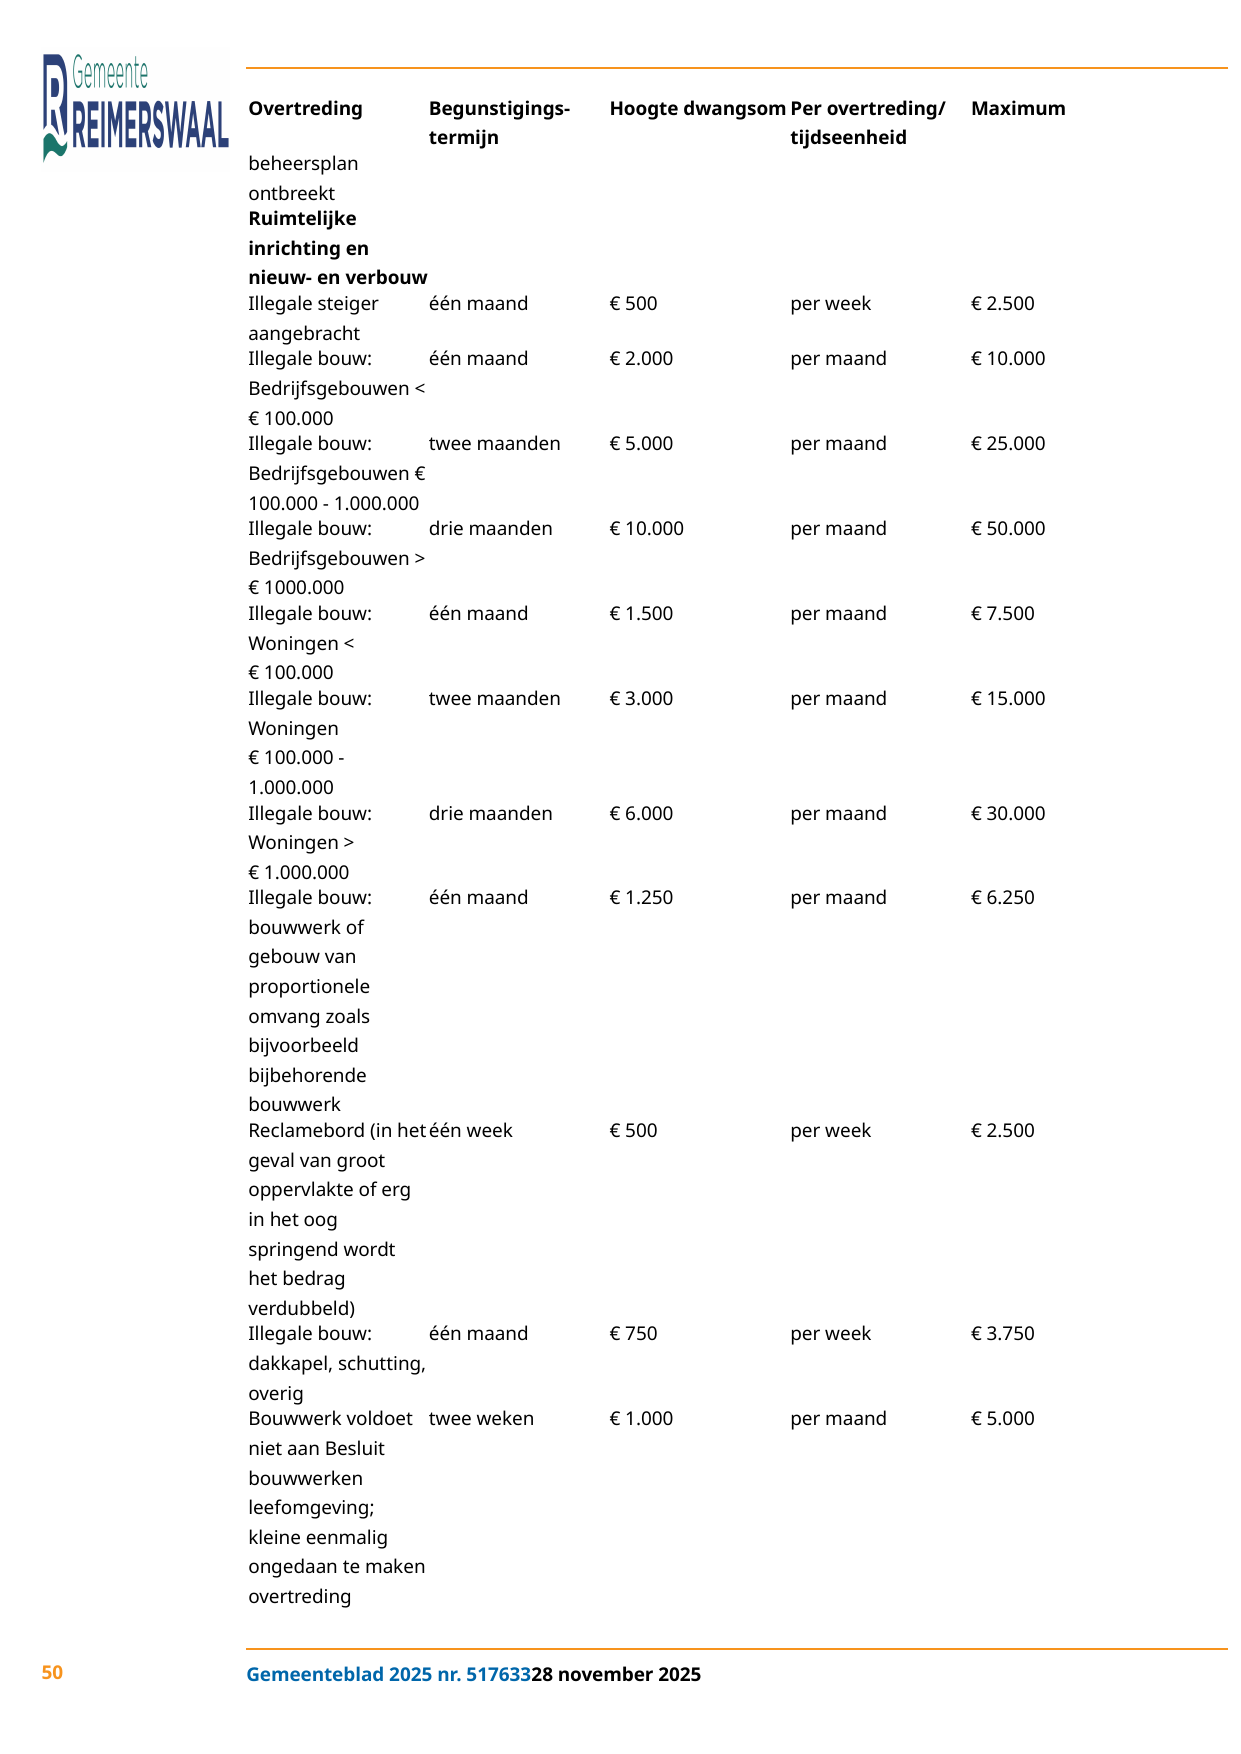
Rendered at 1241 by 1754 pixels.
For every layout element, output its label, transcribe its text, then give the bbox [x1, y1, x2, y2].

table_cell twee weken [429, 1406, 609, 1609]
table_cell € 2.500 [971, 1118, 1152, 1321]
table_cell € 10.000 [609, 515, 790, 600]
table_cell Illegale steiger aangebracht [248, 290, 429, 346]
picture [41, 47, 231, 172]
table_cell € 15.000 [971, 685, 1152, 800]
table_cell [971, 205, 1152, 290]
table_header Begunstigings-termijn [429, 95, 609, 150]
table_cell per week [790, 290, 971, 346]
table_cell Illegale bouw: Bedrijfsgebouwen < € 100.000 [248, 346, 429, 431]
table_cell [790, 205, 971, 290]
table_cell € 1.250 [609, 885, 790, 1117]
table_header Per overtreding/ tijdseenheid [790, 95, 971, 150]
table_cell € 2.500 [971, 290, 1152, 346]
table_cell € 1.000 [609, 1406, 790, 1609]
table_cell per maand [790, 515, 971, 600]
table_cell € 10.000 [971, 346, 1152, 431]
table_cell één maand [429, 1321, 609, 1406]
table_cell Illegale bouw: Bedrijfsgebouwen > € 1000.000 [248, 515, 429, 600]
table_header Maximum [971, 95, 1152, 150]
table_cell per maand [790, 1406, 971, 1609]
table_header Hoogte dwangsom [609, 95, 790, 150]
table_cell Illegale bouw: Bedrijfsgebouwen € 100.000 - 1.000.000 [248, 431, 429, 515]
table_cell € 5.000 [971, 1406, 1152, 1609]
table_cell één maand [429, 346, 609, 431]
table_cell één maand [429, 290, 609, 346]
table_cell [609, 205, 790, 290]
table_cell per maand [790, 800, 971, 884]
table_cell Illegale bouw: dakkapel, schutting, overig [248, 1321, 429, 1406]
table_cell € 500 [609, 290, 790, 346]
table_header Overtreding [248, 95, 429, 150]
table_cell € 3.000 [609, 685, 790, 800]
table_cell één week [429, 1118, 609, 1321]
table_cell € 50.000 [971, 515, 1152, 600]
table_cell Ruimtelijke inrichting en nieuw- en verbouw [248, 205, 429, 290]
table_cell [609, 150, 790, 205]
table_cell één maand [429, 600, 609, 685]
table_cell € 3.750 [971, 1321, 1152, 1406]
table_cell [790, 150, 971, 205]
table_cell € 6.250 [971, 885, 1152, 1117]
table_cell één maand [429, 885, 609, 1117]
table_cell € 1.500 [609, 600, 790, 685]
table_cell € 30.000 [971, 800, 1152, 884]
table_cell Illegale bouw: bouwwerk of gebouw van proportionele omvang zoals bijvoorbeeld bijbehorende bouwwerk [248, 885, 429, 1117]
table_cell twee maanden [429, 431, 609, 515]
table_cell Bouwwerk voldoet niet aan Besluit bouwwerken leefomgeving; kleine eenmalig ongedaan te maken overtreding [248, 1406, 429, 1609]
table_cell twee maanden [429, 685, 609, 800]
table_cell per maand [790, 431, 971, 515]
table_cell per week [790, 1321, 971, 1406]
table_cell per maand [790, 600, 971, 685]
table_cell per maand [790, 685, 971, 800]
table_cell drie maanden [429, 515, 609, 600]
table_cell [429, 150, 609, 205]
table_cell € 2.000 [609, 346, 790, 431]
table_cell € 6.000 [609, 800, 790, 884]
table_cell € 7.500 [971, 600, 1152, 685]
table_cell € 25.000 [971, 431, 1152, 515]
table_cell [429, 205, 609, 290]
table_cell Illegale bouw: Woningen > € 1.000.000 [248, 800, 429, 884]
table_cell Illegale bouw: Woningen < € 100.000 [248, 600, 429, 685]
table_cell [971, 150, 1152, 205]
table_cell Reclamebord (in het geval van groot oppervlakte of erg in het oog springend wordt het bedrag verdubbeld) [248, 1118, 429, 1321]
table_cell € 5.000 [609, 431, 790, 515]
table_cell per maand [790, 885, 971, 1117]
table_cell € 500 [609, 1118, 790, 1321]
table_cell per week [790, 1118, 971, 1321]
table_cell beheersplan ontbreekt [248, 150, 429, 205]
table_cell € 750 [609, 1321, 790, 1406]
table_cell Illegale bouw: Woningen € 100.000 - 1.000.000 [248, 685, 429, 800]
table_cell drie maanden [429, 800, 609, 884]
table_cell per maand [790, 346, 971, 431]
